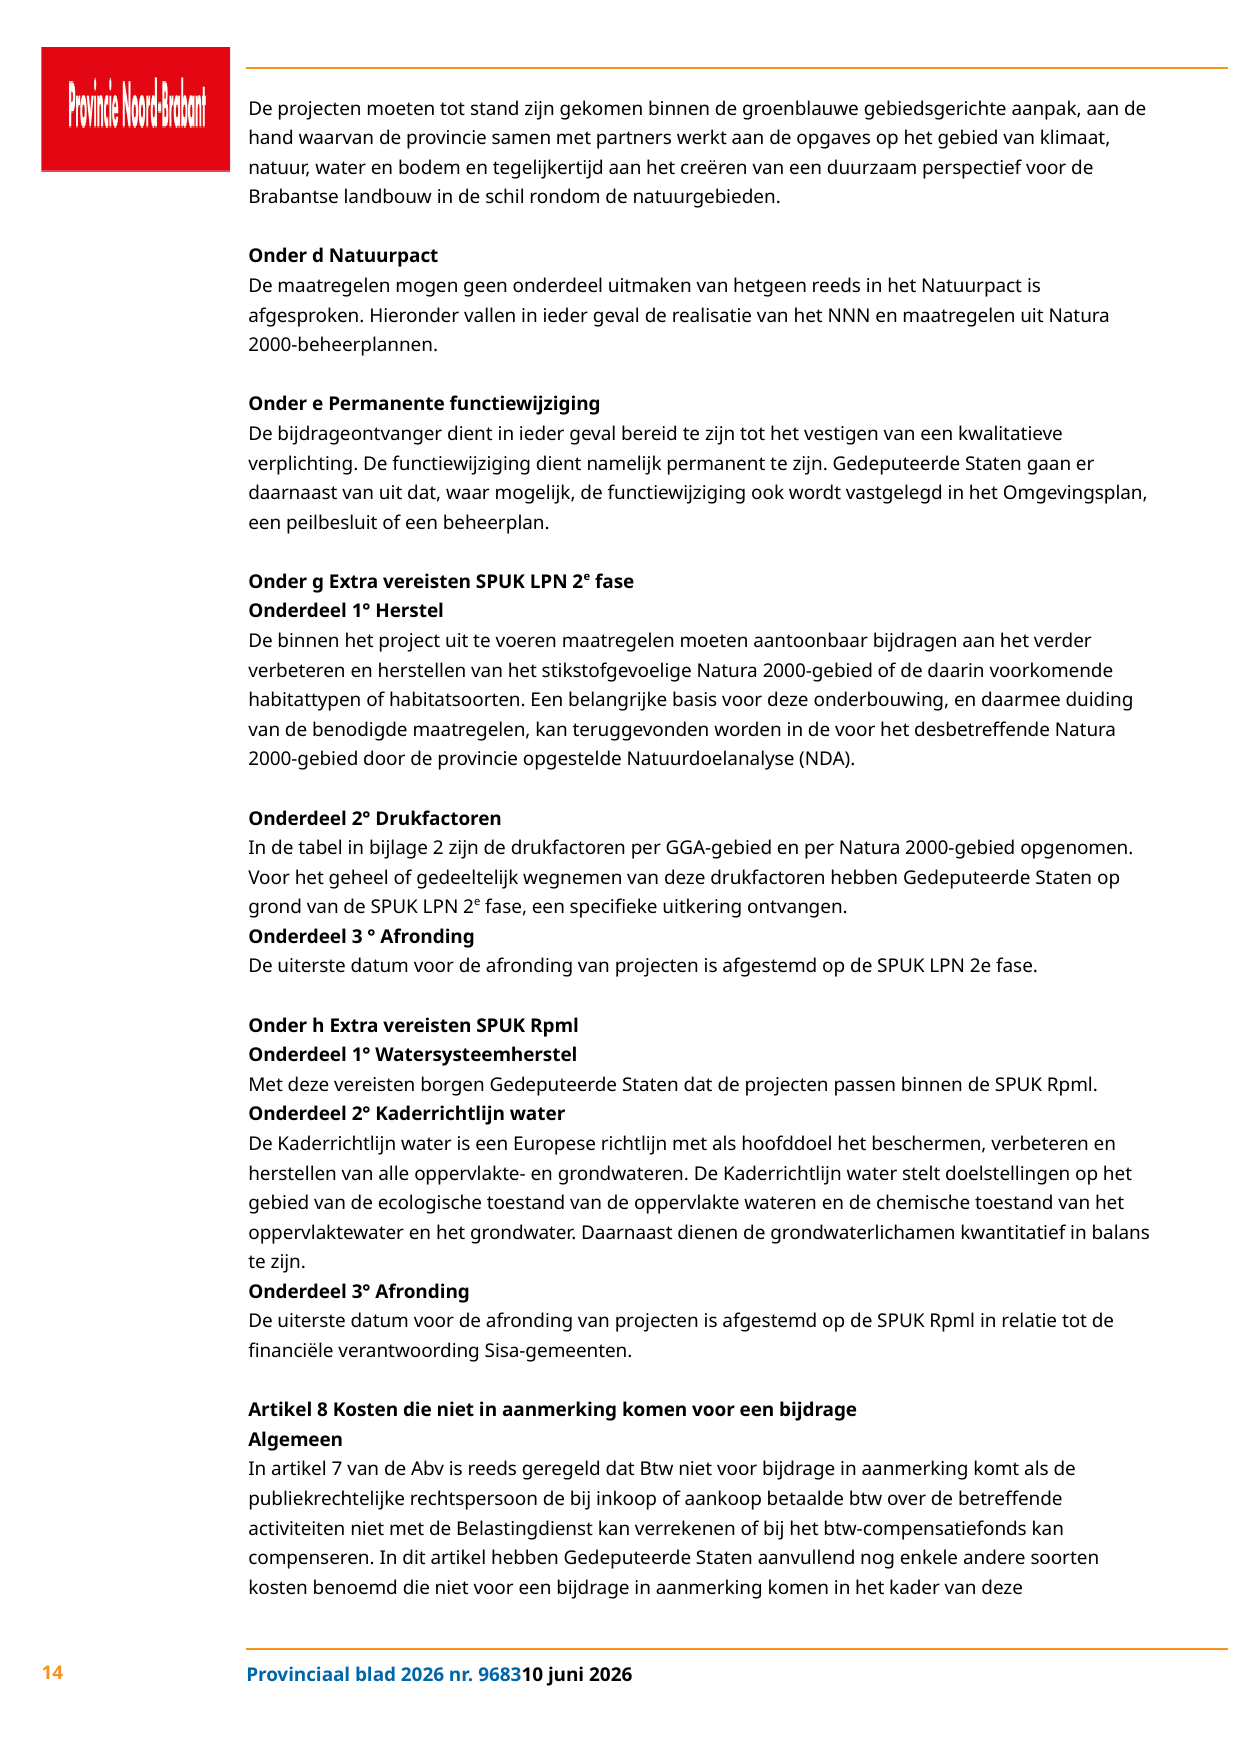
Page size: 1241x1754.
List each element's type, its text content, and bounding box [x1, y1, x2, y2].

text Artikel 8 Kosten die niet in aanmerking komen voor een bijdrage [248, 1396, 1152, 1422]
text Onderdeel 3° Afronding [248, 1278, 1152, 1304]
text Onder h Extra vereisten SPUK Rpml [248, 1012, 1152, 1038]
text De uiterste datum voor de afronding van projecten is afgestemd op de SPUK LPN 2e fase. [248, 953, 1152, 978]
text De projecten moeten tot stand zijn gekomen binnen de groenblauwe gebiedsgerichte aanpak, aan de hand waarvan de provincie samen met partners werkt aan de opgaves op het gebied van klimaat, natuur, water en bodem en tegelijkertijd aan het creëren van een duurzaam perspectief voor de Brabantse landbouw in de schil rondom de natuurgebieden. [248, 95, 1152, 209]
text De binnen het project uit te voeren maatregelen moeten aantoonbaar bijdragen aan het verder verbeteren en herstellen van het stikstofgevoelige Natura 2000-gebied of de daarin voorkomende habitattypen of habitatsoorten. Een belangrijke basis voor deze onderbouwing, en daarmee duiding van de benodigde maatregelen, kan teruggevonden worden in de voor het desbetreffende Natura 2000-gebied door de provincie opgestelde Natuurdoelanalyse (NDA). [248, 627, 1152, 771]
text Onder e Permanente functiewijziging [248, 391, 1152, 416]
text De Kaderrichtlijn water is een Europese richtlijn met als hoofddoel het beschermen, verbeteren en herstellen van alle oppervlakte- en grondwateren. De Kaderrichtlijn water stelt doelstellingen op het gebied van de ecologische toestand van de oppervlakte wateren en de chemische toestand van het oppervlaktewater en het grondwater. Daarnaast dienen de grondwaterlichamen kwantitatief in balans te zijn. [248, 1130, 1152, 1274]
text Onderdeel 1° Herstel [248, 598, 1152, 623]
text Onderdeel 2° Kaderrichtlijn water [248, 1101, 1152, 1126]
picture [41, 47, 231, 172]
text Onderdeel 3 ° Afronding [248, 923, 1152, 949]
text De bijdrageontvanger dient in ieder geval bereid te zijn tot het vestigen van een kwalitatieve verplichting. De functiewijziging dient namelijk permanent te zijn. Gedeputeerde Staten gaan er daarnaast van uit dat, waar mogelijk, de functiewijziging ook wordt vastgelegd in het Omgevingsplan, een peilbesluit of een beheerplan. [248, 420, 1152, 535]
text Onderdeel 1° Watersysteemherstel [248, 1041, 1152, 1067]
text In de tabel in bijlage 2 zijn de drukfactoren per GGA-gebied en per Natura 2000-gebied opgenomen. Voor het geheel of gedeeltelijk wegnemen van deze drukfactoren hebben Gedeputeerde Staten op grond van de SPUK LPN 2e fase, een specifieke uitkering ontvangen. [248, 834, 1152, 919]
text In artikel 7 van de Abv is reeds geregeld dat Btw niet voor bijdrage in aanmerking komt als de publiekrechtelijke rechtspersoon de bij inkoop of aankoop betaalde btw over de betreffende activiteiten niet met de Belastingdienst kan verrekenen of bij het btw-compensatiefonds kan compenseren. In dit artikel hebben Gedeputeerde Staten aanvullend nog enkele andere soorten kosten benoemd die niet voor een bijdrage in aanmerking komen in het kader van deze [248, 1456, 1152, 1600]
text Onder g Extra vereisten SPUK LPN 2e fase [248, 568, 1152, 594]
text Met deze vereisten borgen Gedeputeerde Staten dat de projecten passen binnen de SPUK Rpml. [248, 1071, 1152, 1097]
text De maatregelen mogen geen onderdeel uitmaken van hetgeen reeds in het Natuurpact is afgesproken. Hieronder vallen in ieder geval de realisatie van het NNN en maatregelen uit Natura 2000-beheerplannen. [248, 272, 1152, 357]
text Onder d Natuurpact [248, 243, 1152, 268]
text Onderdeel 2° Drukfactoren [248, 805, 1152, 831]
text De uiterste datum voor de afronding van projecten is afgestemd op de SPUK Rpml in relatie tot de financiële verantwoording Sisa-gemeenten. [248, 1308, 1152, 1363]
text Algemeen [248, 1426, 1152, 1452]
